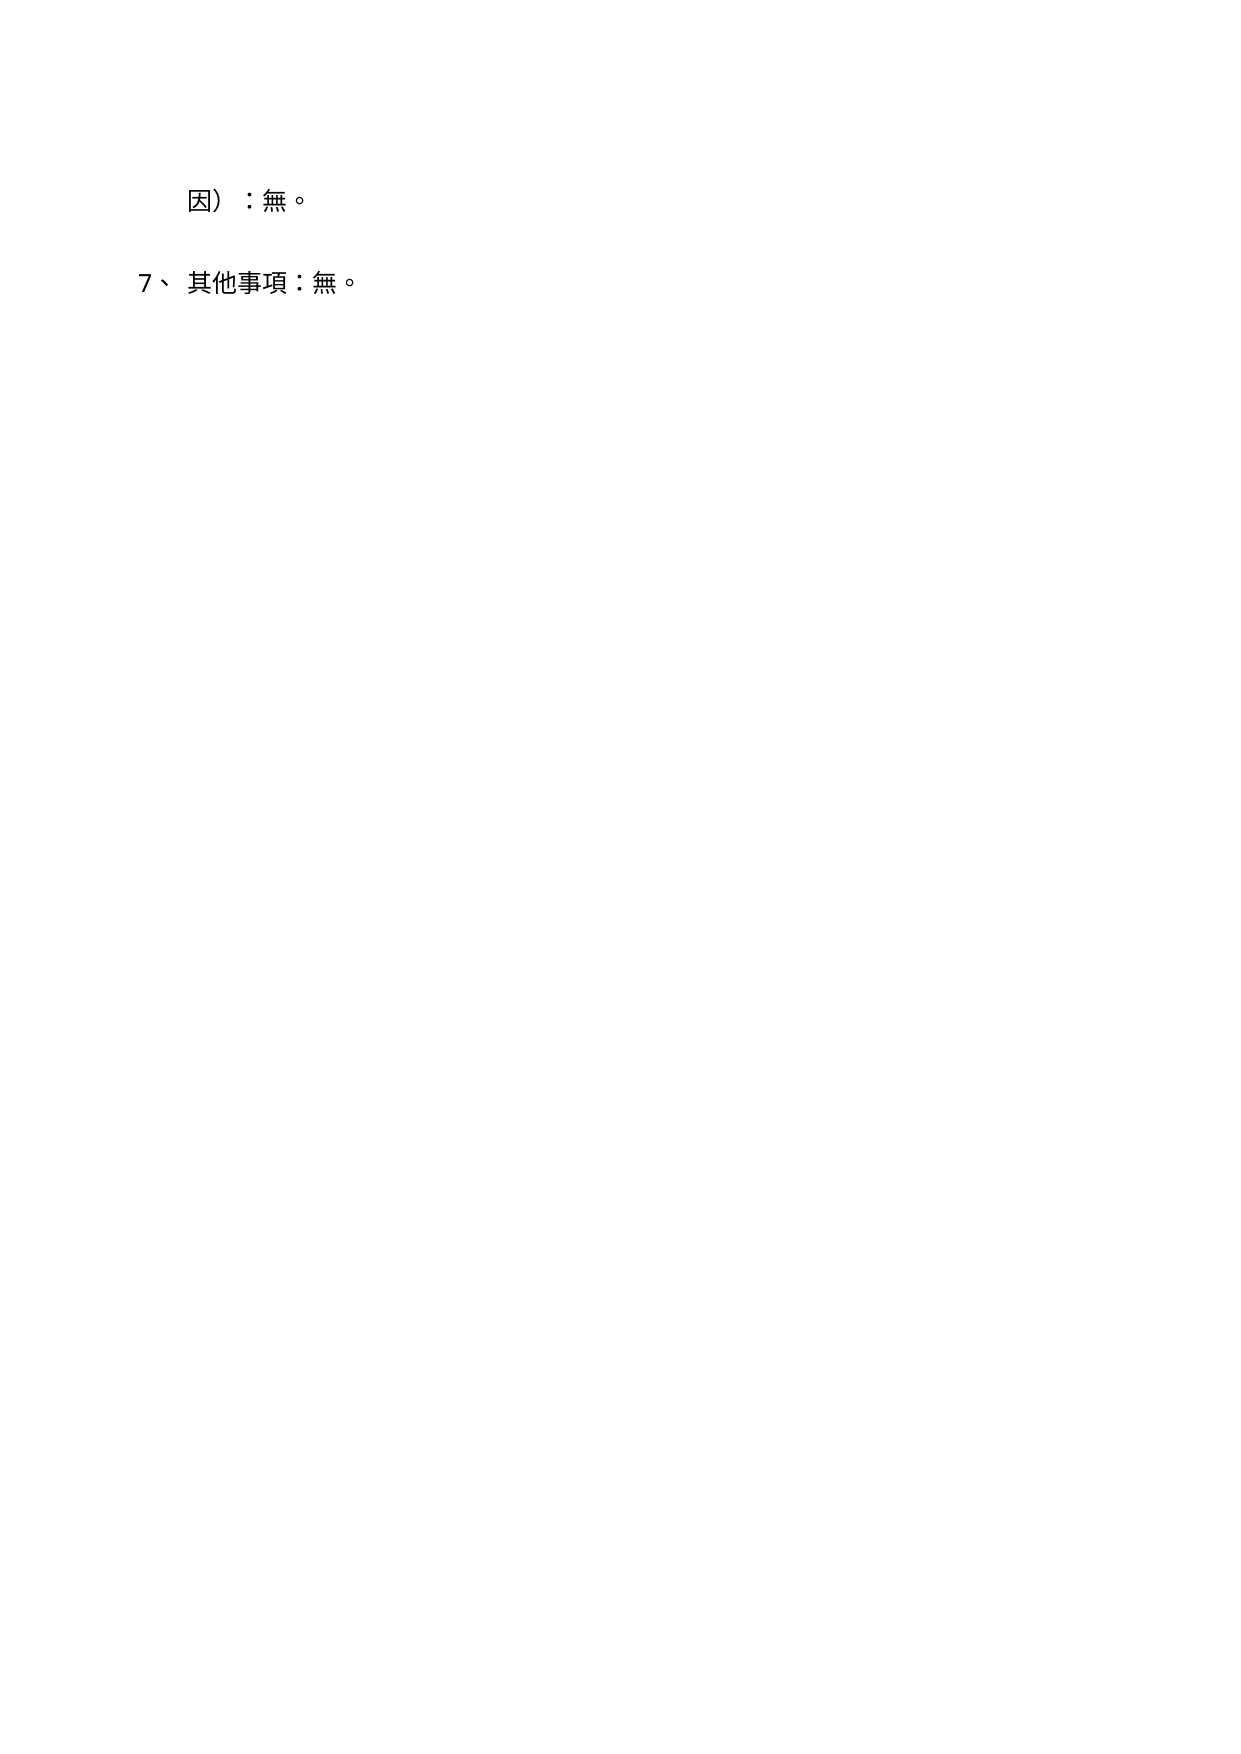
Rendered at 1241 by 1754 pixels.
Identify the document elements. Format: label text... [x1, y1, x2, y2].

list 因）：無。 [137, 158, 1092, 221]
list 其他事項：無。 [137, 239, 1092, 302]
